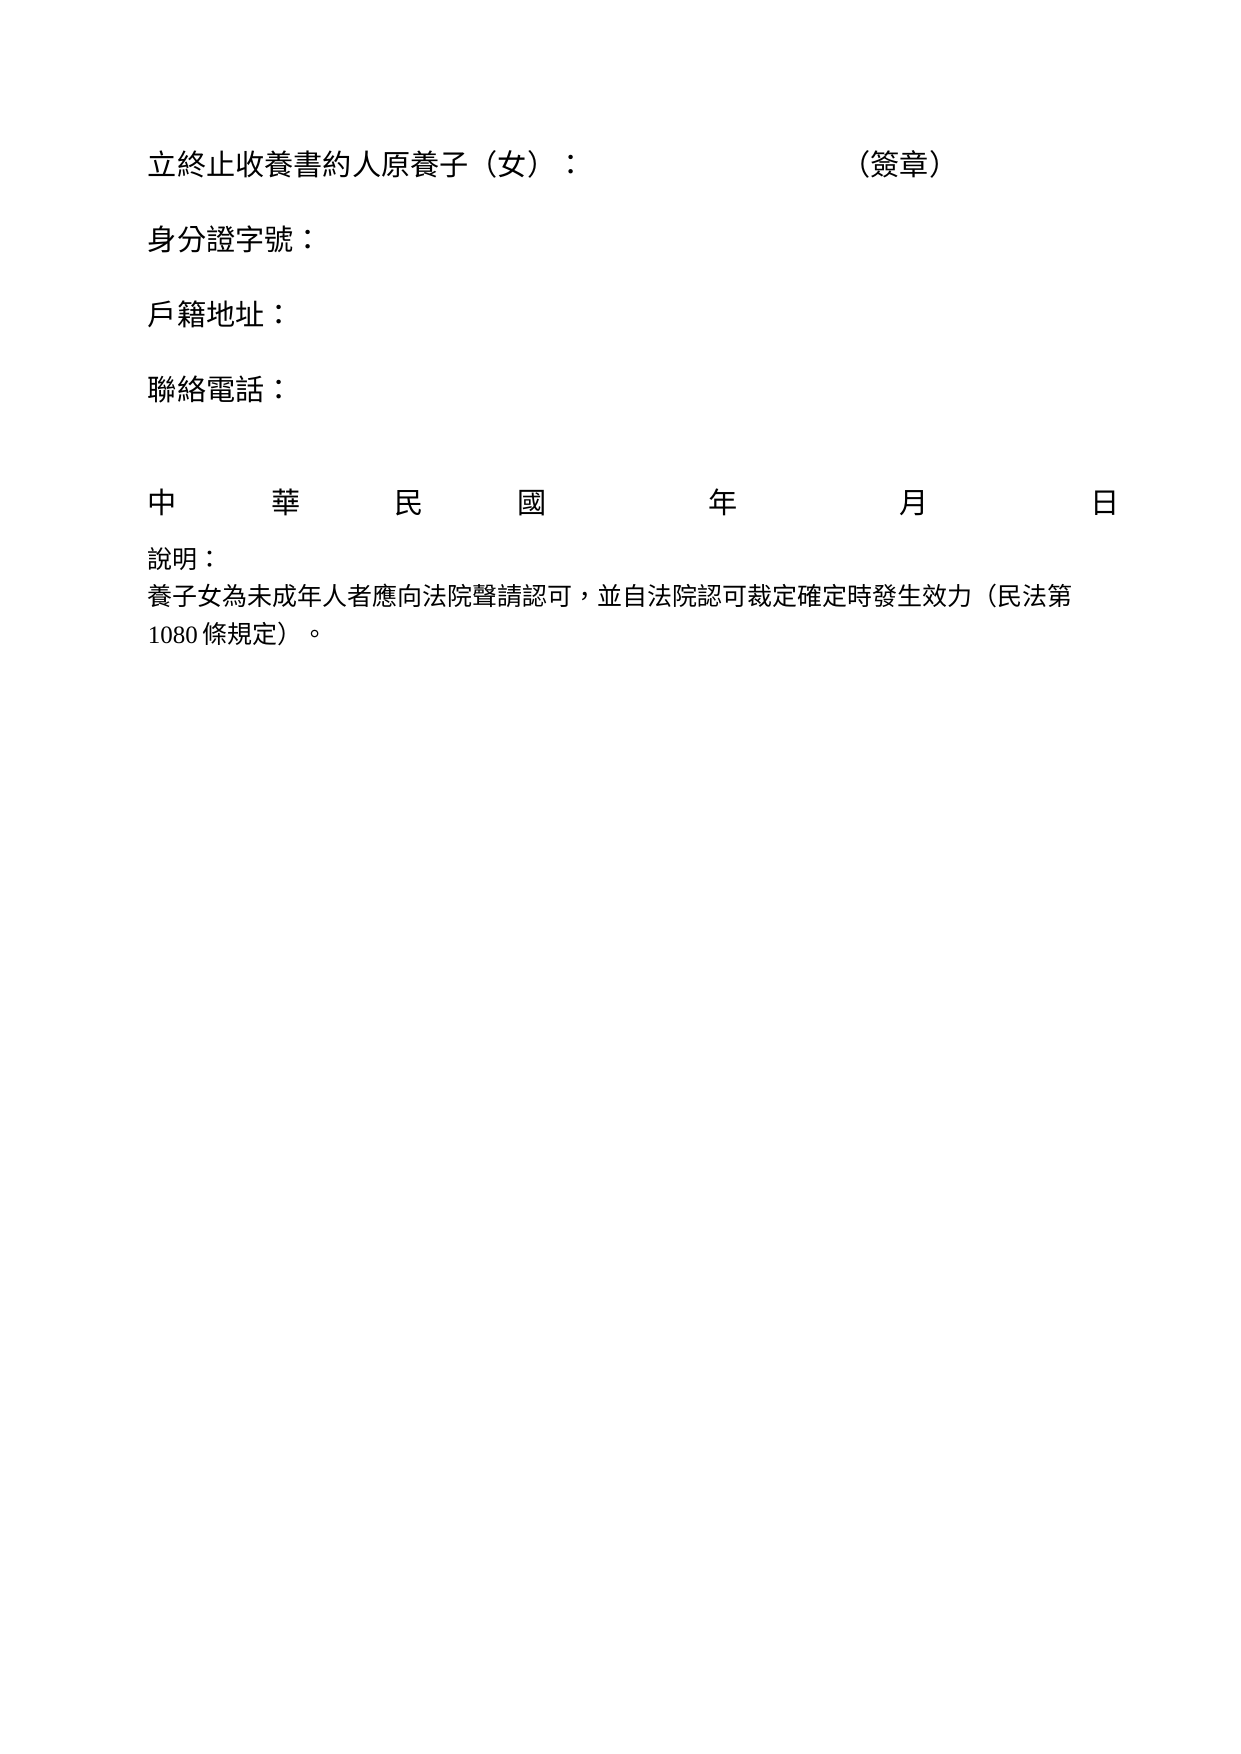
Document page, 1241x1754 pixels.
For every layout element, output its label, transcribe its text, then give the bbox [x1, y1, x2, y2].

text 聯絡電話： [148, 351, 1122, 426]
text 戶籍地址： [148, 275, 1122, 351]
text 說明： [148, 538, 1122, 576]
text 身分證字號： [148, 200, 1122, 275]
text 中 華 民 國 年 月 日 [148, 463, 1122, 538]
text 立終止收養書約人原養子（女）： （簽章） [148, 125, 1122, 200]
text 養子女為未成年人者應向法院聲請認可，並自法院認可裁定確定時發生效力（民法第1080條規定）。 [148, 576, 1122, 651]
